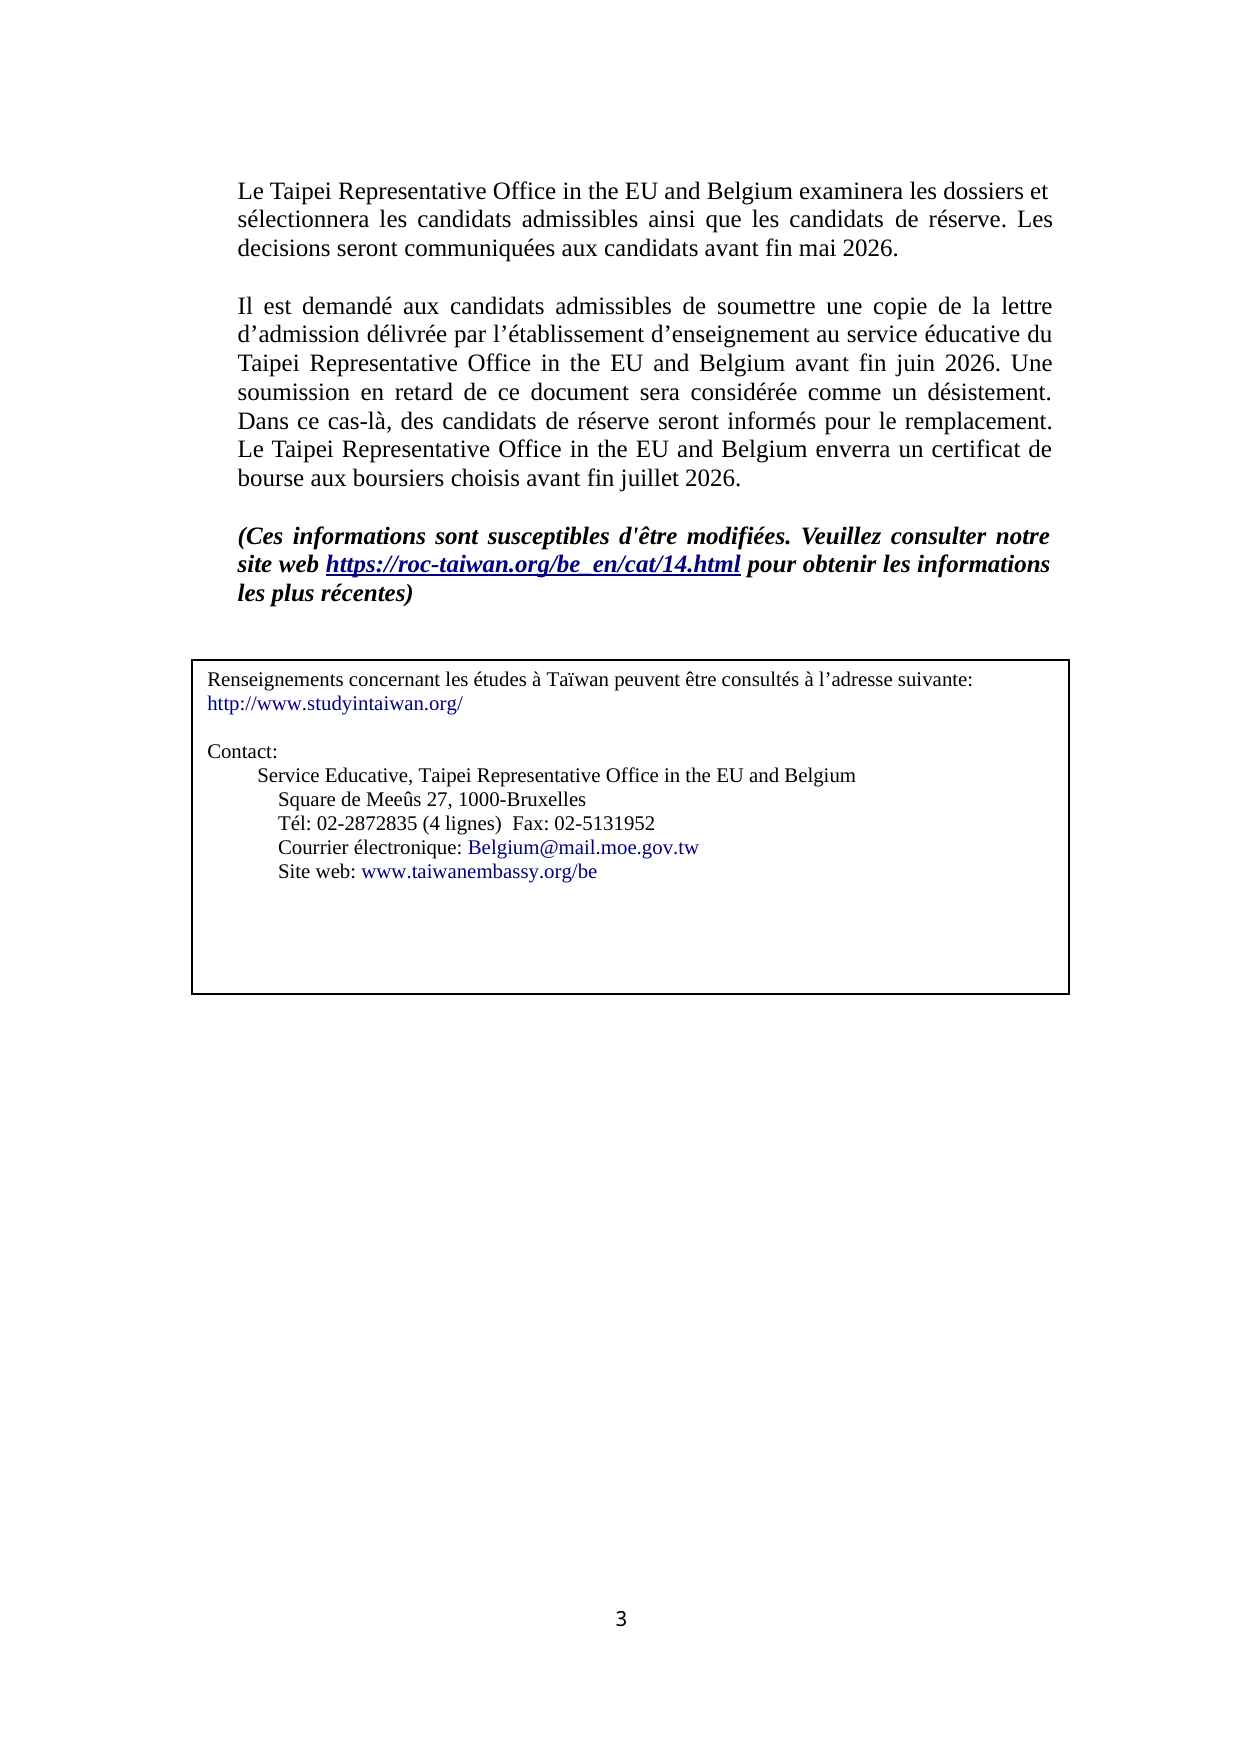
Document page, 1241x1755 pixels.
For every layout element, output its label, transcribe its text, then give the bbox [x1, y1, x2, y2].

text sélectionnera les candidats admissibles ainsi que les candidats de réserve. Les decisions seront communiquées aux candidats avant fin mai 2026. [237, 204, 1053, 262]
text (Ces informations sont susceptibles d'être modifiées. Veuillez consulter notre site web https://roc-taiwan.org/be_en/cat/14.html pour obtenir les informations les plus récentes) [237, 521, 1053, 607]
text Il est demandé aux candidats admissibles de soumettre une copie de la lettre d’admission délivrée par l’établissement d’enseignement au service éducative du Taipei Representative Office in the EU and Belgium avant fin juin 2026. Une soumission en retard de ce document sera considérée comme un désistement. Dans ce cas-là, des candidats de réserve seront informés pour le remplacement. Le Taipei Representative Office in the EU and Belgium enverra un certificat de bourse aux boursiers choisis avant fin juillet 2026. [237, 291, 1053, 492]
text Le Taipei Representative Office in the EU and Belgium examinera les dossiers et [237, 176, 1053, 204]
